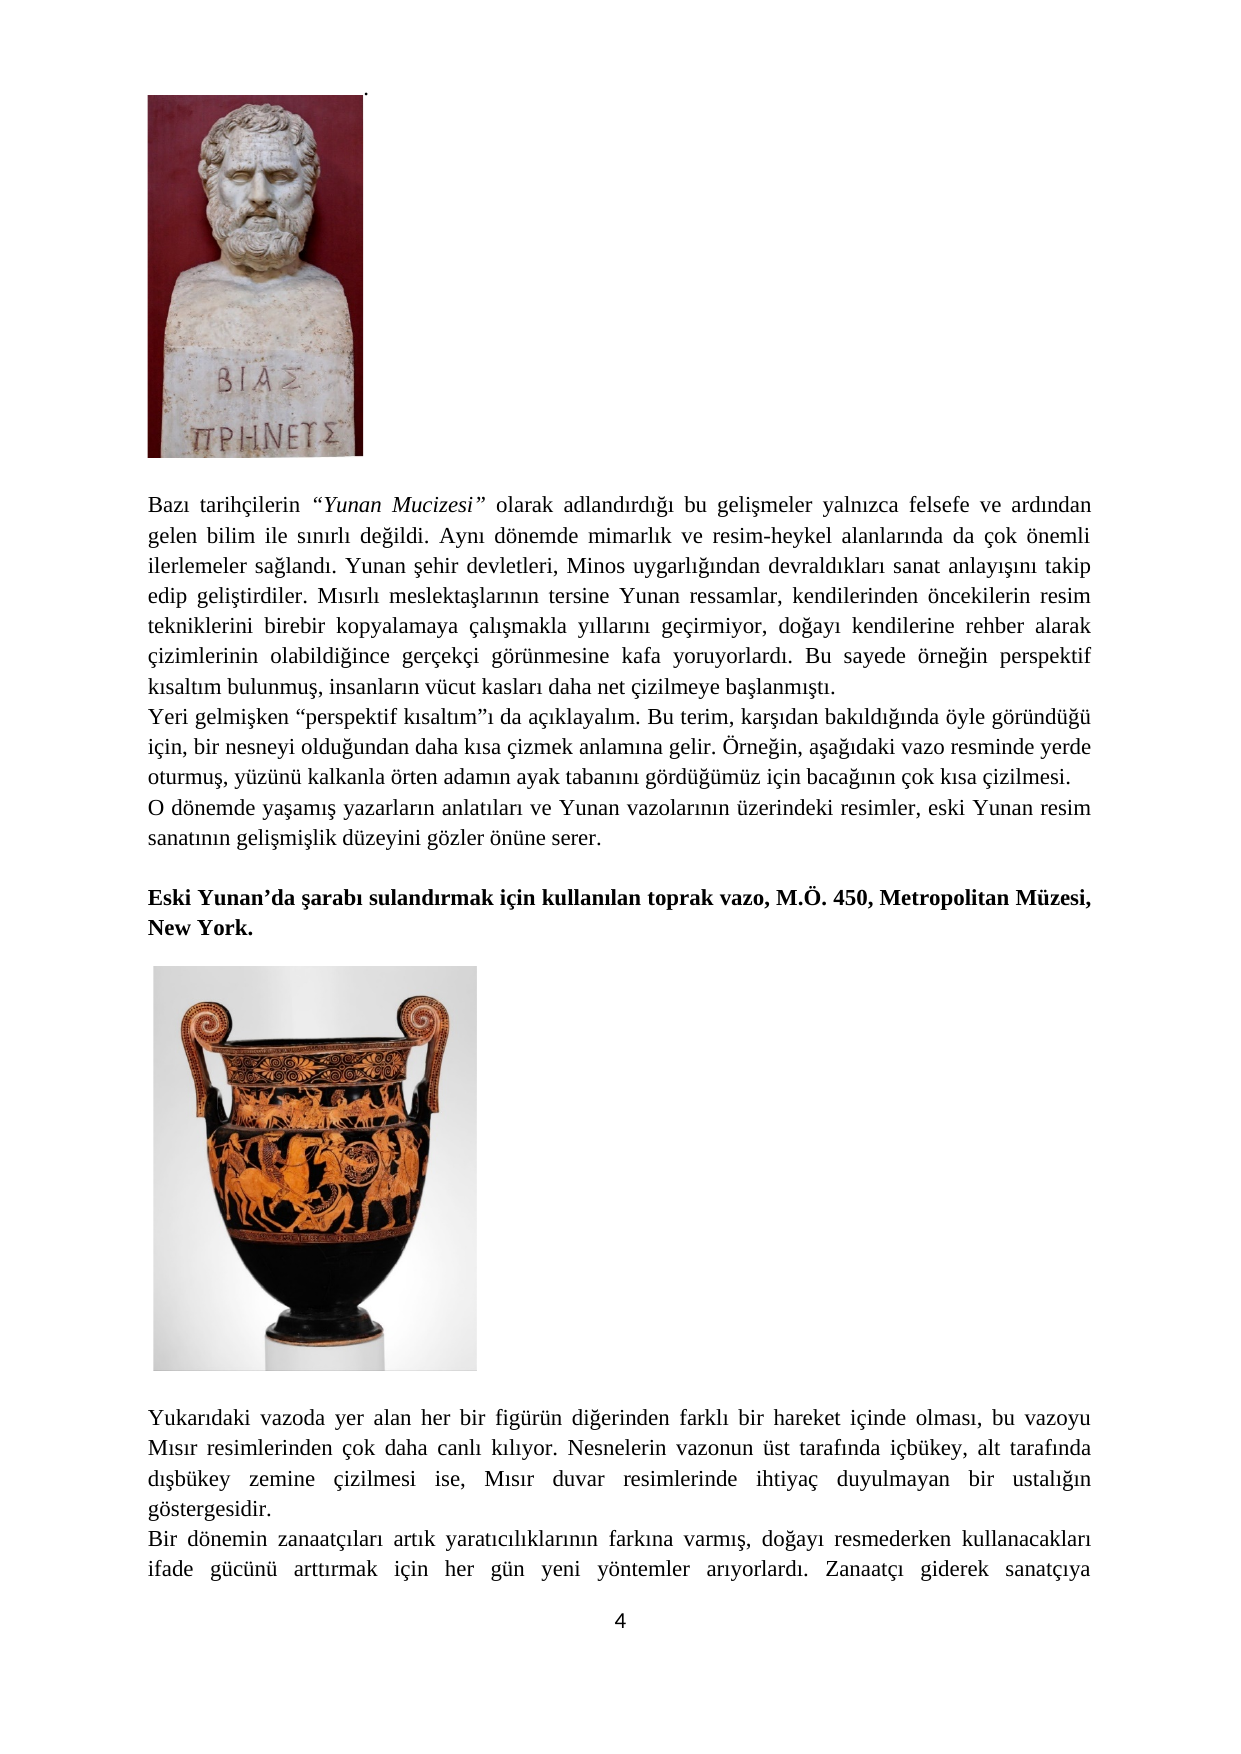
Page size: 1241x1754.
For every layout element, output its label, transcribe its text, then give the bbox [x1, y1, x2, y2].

text Eski Yunan’da şarabı sulandırmak için kullanılan toprak vazo, M.Ö. 450, Metropolitan Müzesi, New York. [148, 884, 1093, 941]
text Yeri gelmişken “perspektif kısaltım”ı da açıklayalım. Bu terim, karşıdan bakıldığında öyle göründüğü için, bir nesneyi olduğundan daha kısa çizmek anlamına gelir. Örneğin, aşağıdaki vazo resminde yerde oturmuş, yüzünü kalkanla örten adamın ayak tabanını gördüğümüz için bacağının çok kısa çizilmesi. [148, 703, 1093, 790]
text . [148, 74, 1093, 457]
text Bir dönemin zanaatçıları artık yaratıcılıklarının farkına varmış, doğayı resmederken kullanacakları ifade gücünü arttırmak için her gün yeni yöntemler arıyorlardı. Zanaatçı giderek sanatçıya [148, 1525, 1093, 1582]
text Yukarıdaki vazoda yer alan her bir figürün diğerinden farklı bir hareket içinde olması, bu vazoyu Mısır resimlerinden çok daha canlı kılıyor. Nesnelerin vazonun üst tarafında içbükey, alt tarafında dışbükey zemine çizilmesi ise, Mısır duvar resimlerinde ihtiyaç duyulmayan bir ustalığın göstergesidir. [148, 1404, 1093, 1521]
text O dönemde yaşamış yazarların anlatıları ve Yunan vazolarının üzerindeki resimler, eski Yunan resim sanatının gelişmişlik düzeyini gözler önüne serer. [148, 793, 1093, 850]
text Bazı tarihçilerin “Yunan Mucizesi” olarak adlandırdığı bu gelişmeler yalnızca felsefe ve ardından gelen bilim ile sınırlı değildi. Aynı dönemde mimarlık ve resim-heykel alanlarında da çok önemli ilerlemeler sağlandı. Yunan şehir devletleri, Minos uygarlığından devraldıkları sanat anlayışını takip edip geliştirdiler. Mısırlı meslektaşlarının tersine Yunan ressamlar, kendilerinden öncekilerin resim tekniklerini birebir kopyalamaya çalışmakla yıllarını geçirmiyor, doğayı kendilerine rehber alarak çizimlerinin olabildiğince gerçekçi görünmesine kafa yoruyorlardı. Bu sayede örneğin perspektif kısaltım bulunmuş, insanların vücut kasları daha net çizilmeye başlanmıştı. [148, 491, 1093, 699]
